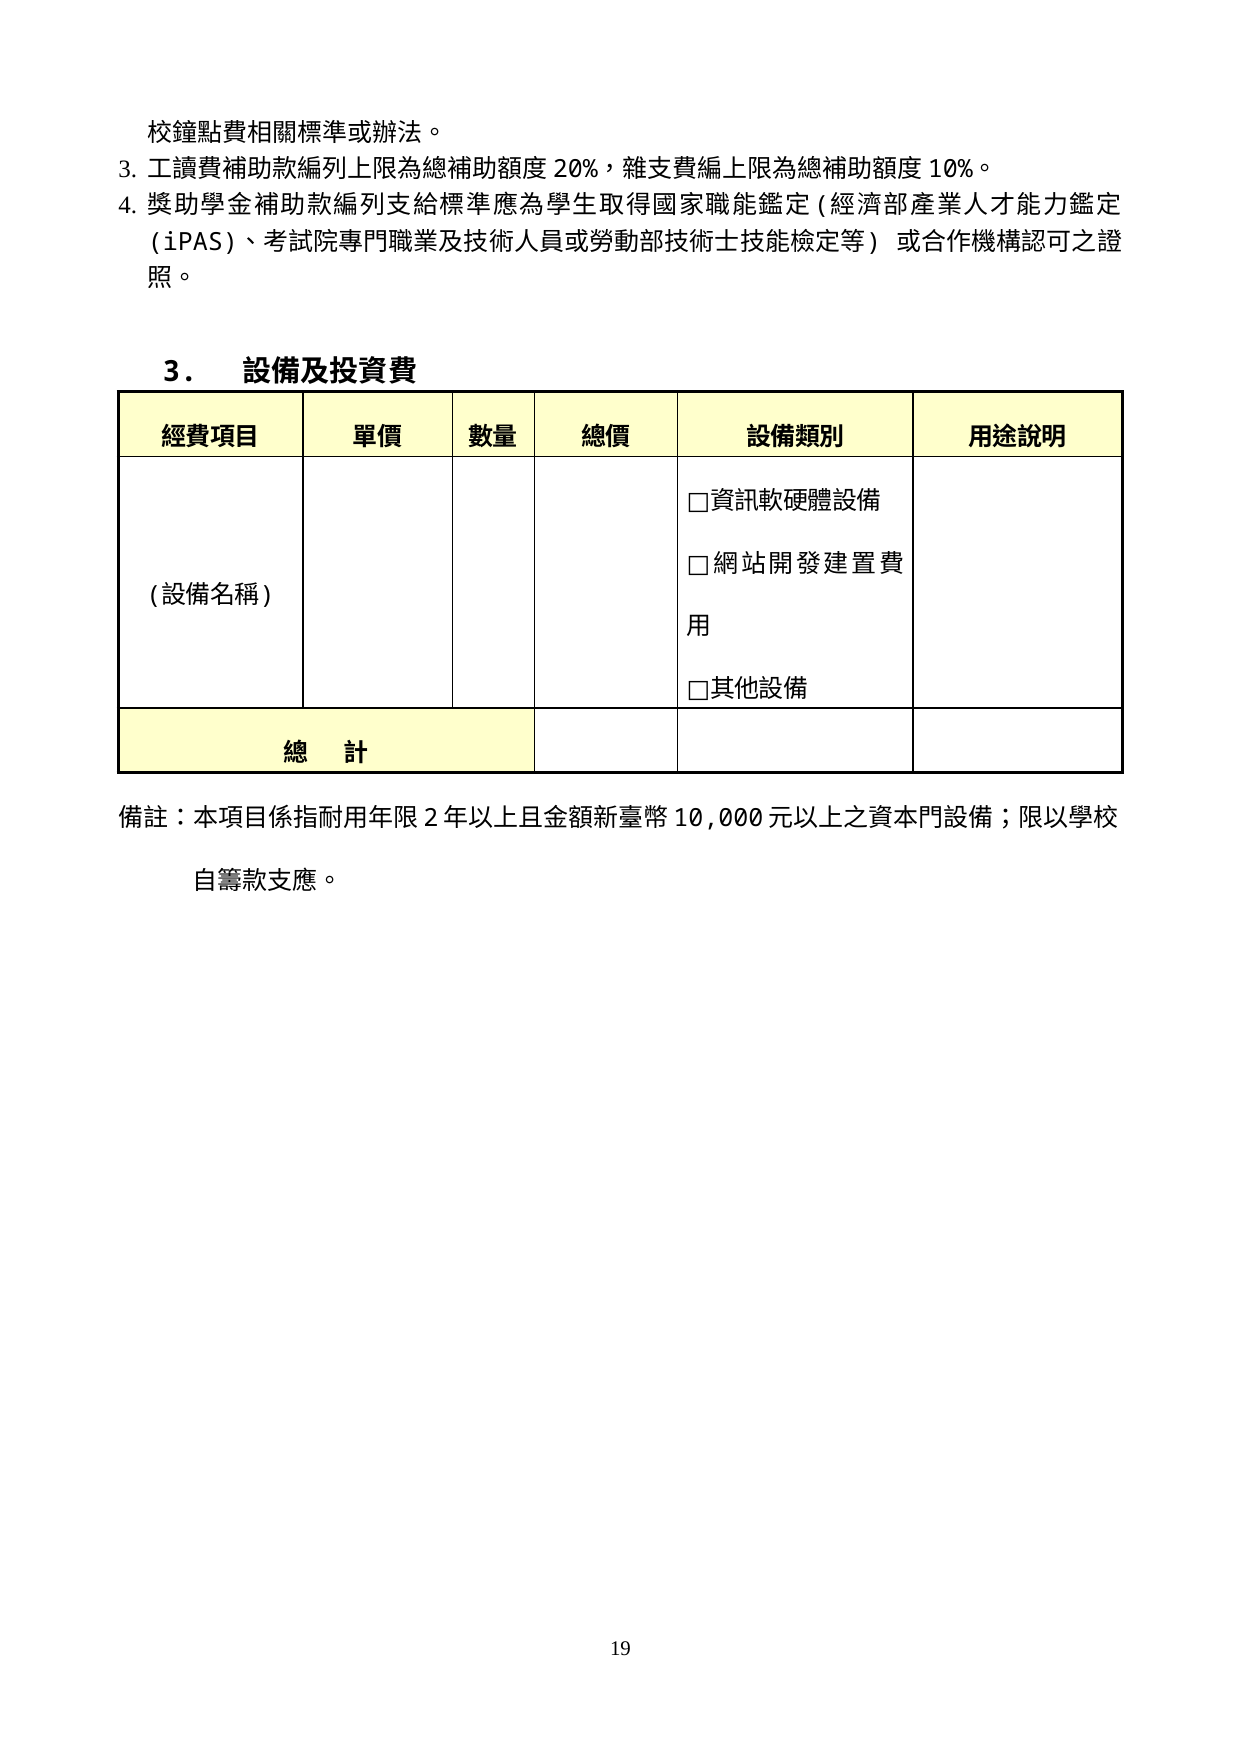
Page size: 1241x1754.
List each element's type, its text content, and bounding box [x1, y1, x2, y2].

table_cell [304, 457, 452, 707]
table_header 總價 [535, 393, 677, 456]
table_header 單價 [304, 393, 452, 456]
table_cell [535, 709, 677, 771]
list 獎助學金補助款編列支給標準應為學生取得國家職能鑑定(經濟部產業人才能力鑑定(iPAS)、考試院專門職業及技術人員或勞動部技術士技能檢定等) 或合作機構認可之證照。 [118, 185, 1122, 293]
list 校鐘點費相關標準或辦法。 [118, 112, 1122, 148]
table_header 用途說明 [914, 393, 1121, 456]
table_cell [914, 457, 1121, 707]
list 設備及投資費 [162, 327, 1122, 390]
text 備註：本項目係指耐用年限2年以上且金額新臺幣10,000元以上之資本門設備；限以學校自籌款支應。 [118, 774, 1122, 899]
table_cell [453, 457, 534, 707]
table_header 設備類別 [678, 393, 912, 456]
table_header 數量 [453, 393, 534, 456]
table_cell (設備名稱) [120, 457, 302, 707]
table_cell [535, 457, 677, 707]
table_cell □資訊軟硬體設備 □網站開發建置費用 □其他設備 [678, 457, 912, 707]
table_header 經費項目 [120, 393, 302, 456]
list 工讀費補助款編列上限為總補助額度20%，雜支費編上限為總補助額度10%。 [118, 148, 1122, 185]
table_cell [678, 709, 912, 771]
table_cell [914, 709, 1121, 771]
table_cell 總 計 [120, 709, 534, 771]
